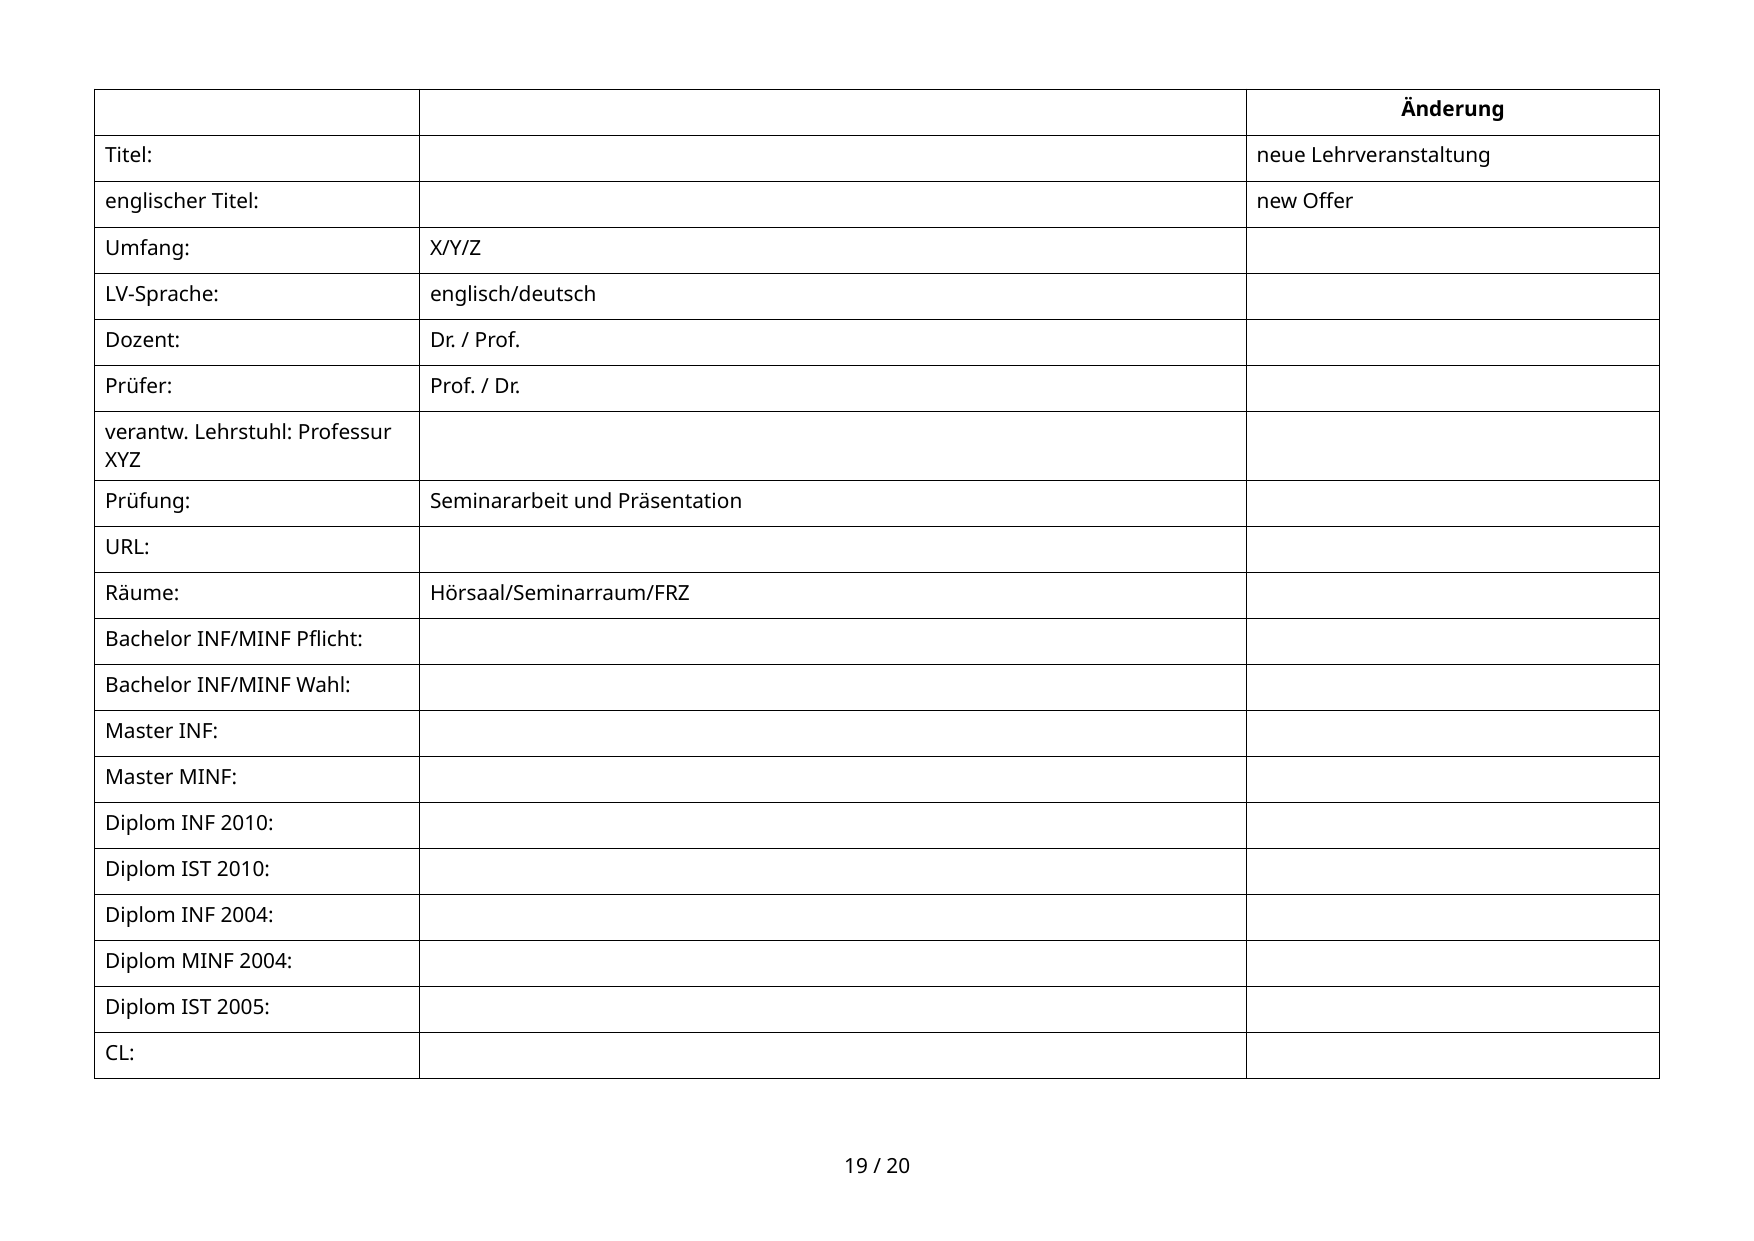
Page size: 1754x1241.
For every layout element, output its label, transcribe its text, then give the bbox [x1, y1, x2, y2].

table_cell Bachelor INF/MINF Wahl: [95, 665, 419, 710]
table_cell [1247, 619, 1659, 664]
table_cell [420, 987, 1246, 1032]
table_cell [420, 182, 1246, 227]
table_cell englisch/deutsch [420, 274, 1246, 319]
table_cell [420, 1033, 1246, 1078]
table_cell Diplom IST 2005: [95, 987, 419, 1032]
table_cell [1247, 665, 1659, 710]
table_cell Diplom IST 2010: [95, 849, 419, 894]
table_cell Prüfer: [95, 366, 419, 411]
table_header [420, 90, 1246, 134]
table_cell [1247, 228, 1659, 273]
table_cell Master INF: [95, 711, 419, 756]
table_cell neue Lehrveranstaltung [1247, 136, 1659, 181]
table_cell [1247, 527, 1659, 572]
table_cell [1247, 320, 1659, 365]
table_cell Titel: [95, 136, 419, 181]
table_cell X/Y/Z [420, 228, 1246, 273]
table_cell [1247, 941, 1659, 986]
table_cell verantw. Lehrstuhl: Professur XYZ [95, 412, 419, 480]
table_cell englischer Titel: [95, 182, 419, 227]
table_cell Diplom INF 2010: [95, 803, 419, 848]
table_cell [420, 895, 1246, 940]
table_cell CL: [95, 1033, 419, 1078]
table_cell [1247, 757, 1659, 802]
table_cell Master MINF: [95, 757, 419, 802]
table_cell LV-Sprache: [95, 274, 419, 319]
table_cell [1247, 803, 1659, 848]
table_cell Dr. / Prof. [420, 320, 1246, 365]
table_cell Prüfung: [95, 481, 419, 526]
table_cell new Offer [1247, 182, 1659, 227]
table_cell [420, 619, 1246, 664]
table_cell [420, 757, 1246, 802]
table_cell Räume: [95, 573, 419, 618]
table_cell URL: [95, 527, 419, 572]
table_cell Prof. / Dr. [420, 366, 1246, 411]
table_header [95, 90, 419, 134]
table_cell [420, 665, 1246, 710]
table_cell [1247, 573, 1659, 618]
table_cell [420, 941, 1246, 986]
table_cell [1247, 711, 1659, 756]
table_cell [1247, 481, 1659, 526]
table_cell [420, 849, 1246, 894]
table_header Änderung [1247, 90, 1659, 134]
table_cell Bachelor INF/MINF Pflicht: [95, 619, 419, 664]
table_cell [1247, 412, 1659, 480]
table_cell [1247, 366, 1659, 411]
table_cell [420, 803, 1246, 848]
table_cell Seminararbeit und Präsentation [420, 481, 1246, 526]
table_cell [1247, 987, 1659, 1032]
table_cell [420, 527, 1246, 572]
table_cell [1247, 1033, 1659, 1078]
table_cell Diplom MINF 2004: [95, 941, 419, 986]
table_cell [1247, 849, 1659, 894]
table_cell Umfang: [95, 228, 419, 273]
table_cell Hörsaal/Seminarraum/FRZ [420, 573, 1246, 618]
table_cell [420, 136, 1246, 181]
table_cell [1247, 274, 1659, 319]
table_cell [420, 711, 1246, 756]
table_cell Diplom INF 2004: [95, 895, 419, 940]
table_cell Dozent: [95, 320, 419, 365]
table_cell [420, 412, 1246, 480]
table_cell [1247, 895, 1659, 940]
